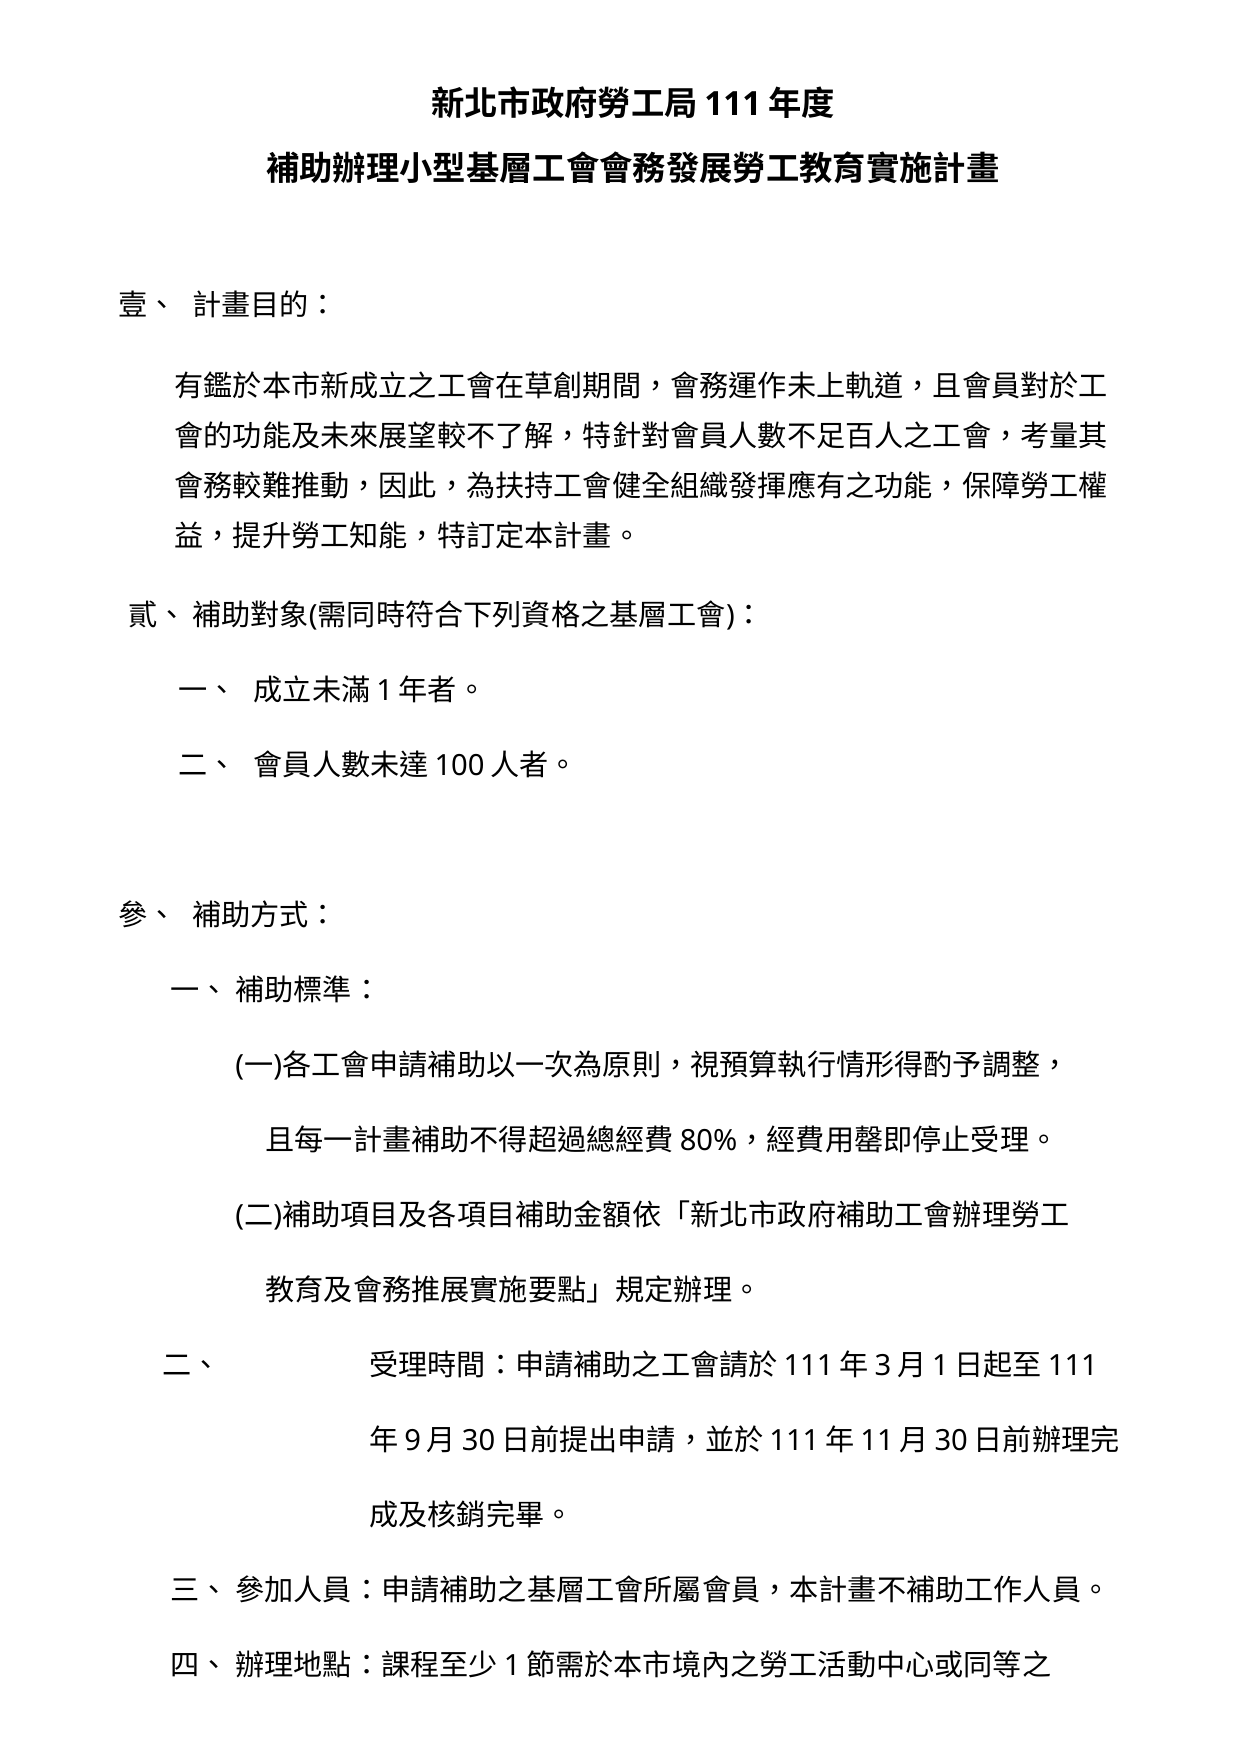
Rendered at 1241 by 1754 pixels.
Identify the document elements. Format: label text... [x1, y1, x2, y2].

text 有鑑於本市新成立之工會在草創期間，會務運作未上軌道，且會員對於工會的功能及未來展望較不了解，特針對會員人數不足百人之工會，考量其會務較難推動，因此，為扶持工會健全組織發揮應有之功能，保障勞工權益，提升勞工知能，特訂定本計畫。 [174, 356, 1122, 556]
text 新北市政府勞工局111年度 [143, 75, 1122, 125]
list 成立未滿1年者。 [178, 650, 1122, 725]
list 參加人員：申請補助之基層工會所屬會員，本計畫不補助工作人員。 [170, 1550, 1122, 1625]
text 補助辦理小型基層工會會務發展勞工教育實施計畫 [143, 141, 1122, 191]
list 補助對象(需同時符合下列資格之基層工會)： [128, 575, 1122, 650]
list 會員人數未達100人者。 [178, 725, 1122, 800]
text 教育及會務推展實施要點」規定辦理。 [235, 1250, 1122, 1325]
list 計畫目的： [118, 266, 1122, 341]
list 補助標準： (一)各工會申請補助以一次為原則，視預算執行情形得酌予調整， [170, 950, 1122, 1100]
list 辦理地點：課程至少1節需於本市境內之勞工活動中心或同等之 [170, 1625, 1122, 1700]
list 補助方式： [118, 875, 1122, 950]
text 且每一計畫補助不得超過總經費80%，經費用罄即停止受理。 (二)補助項目及各項目補助金額依「新北市政府補助工會辦理勞工 [235, 1100, 1122, 1250]
list 受理時間：申請補助之工會請於111年3月1日起至111年9月30日前提出申請，並於111年11月30日前辦理完成及核銷完畢。 [162, 1325, 1122, 1550]
